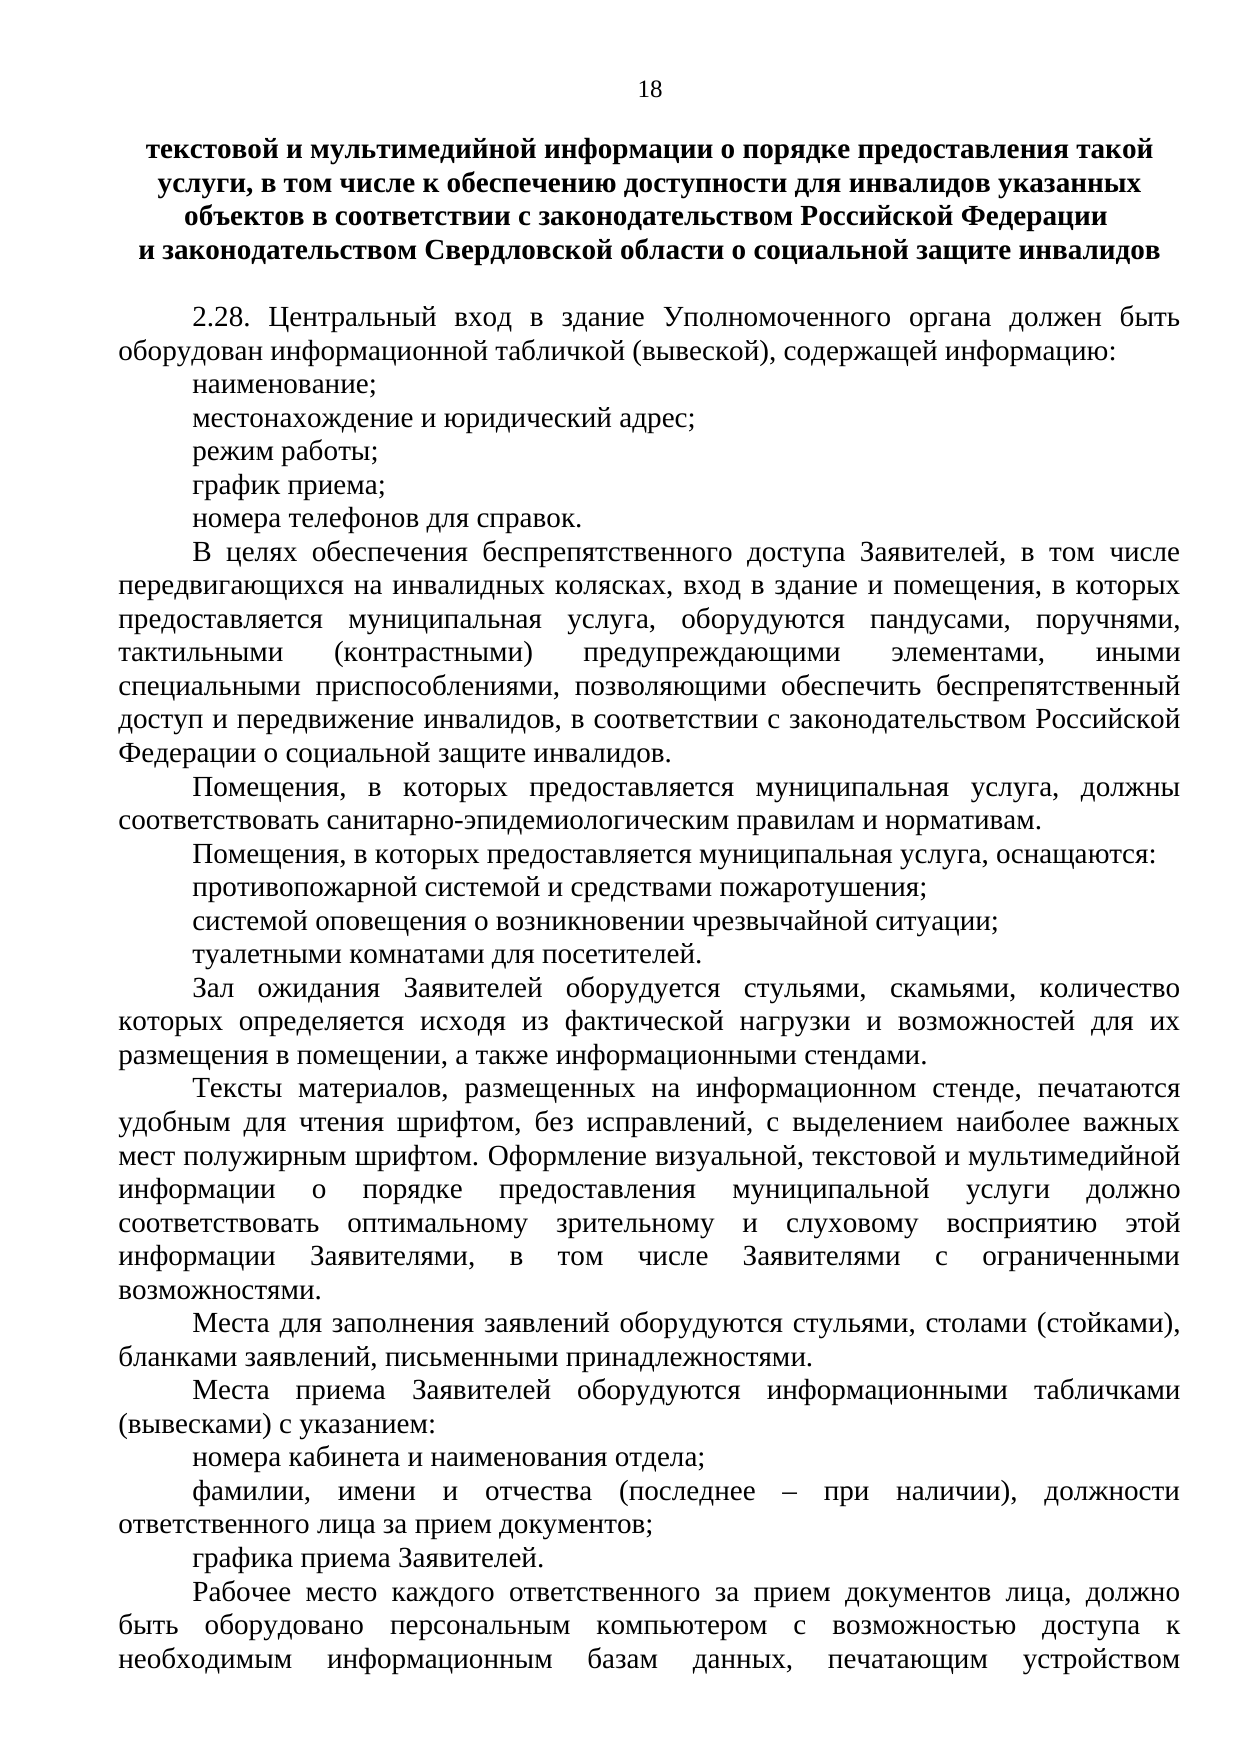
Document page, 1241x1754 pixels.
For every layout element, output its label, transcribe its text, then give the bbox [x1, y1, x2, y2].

text номера телефонов для справок. [192, 500, 1181, 534]
text местонахождение и юридический адрес; [192, 400, 1181, 433]
text наименование; [192, 366, 1181, 400]
text Рабочее место каждого ответственного за прием документов лица, должно быть оборудовано персональным компьютером с возможностью доступа к необходимым информационным базам данных, печатающим устройством [118, 1574, 1181, 1674]
text Зал ожидания Заявителей оборудуется стульями, скамьями, количество которых определяется исходя из фактической нагрузки и возможностей для их размещения в помещении, а также информационными стендами. [118, 970, 1181, 1071]
text Места приема Заявителей оборудуются информационными табличками (вывесками) с указанием: [118, 1372, 1181, 1439]
text противопожарной системой и средствами пожаротушения; [118, 869, 1181, 903]
text Места для заполнения заявлений оборудуются стульями, столами (стойками), бланками заявлений, письменными принадлежностями. [118, 1305, 1181, 1372]
text графика приема Заявителей. [118, 1540, 1181, 1574]
text Помещения, в которых предоставляется муниципальная услуга, должны соответствовать санитарно-эпидемиологическим правилам и нормативам. [118, 769, 1181, 836]
text номера кабинета и наименования отдела; [118, 1439, 1181, 1473]
text Помещения, в которых предоставляется муниципальная услуга, оснащаются: [118, 836, 1181, 869]
text текстовой и мультимедийной информации о порядке предоставления такой услуги, в том числе к обеспечению доступности для инвалидов указанных объектов в соответствии с законодательством Российской Федерации и законодательством Свердловской области о социальной защите инвалидов [118, 131, 1181, 266]
text В целях обеспечения беспрепятственного доступа Заявителей, в том числе передвигающихся на инвалидных колясках, вход в здание и помещения, в которых предоставляется муниципальная услуга, оборудуются пандусами, поручнями, тактильными (контрастными) предупреждающими элементами, иными специальными приспособлениями, позволяющими обеспечить беспрепятственный доступ и передвижение инвалидов, в соответствии с законодательством Российской Федерации о социальной защите инвалидов. [118, 534, 1181, 769]
text 2.28. Центральный вход в здание Уполномоченного органа должен быть оборудован информационной табличкой (вывеской), содержащей информацию: [118, 299, 1181, 366]
text режим работы; [192, 433, 1181, 467]
text системой оповещения о возникновении чрезвычайной ситуации; [118, 903, 1181, 936]
text фамилии, имени и отчества (последнее – при наличии), должности ответственного лица за прием документов; [118, 1473, 1181, 1540]
text Тексты материалов, размещенных на информационном стенде, печатаются удобным для чтения шрифтом, без исправлений, с выделением наиболее важных мест полужирным шрифтом. Оформление визуальной, текстовой и мультимедийной информации о порядке предоставления муниципальной услуги должно соответствовать оптимальному зрительному и слуховому восприятию этой информации Заявителями, в том числе Заявителями с ограниченными возможностями. [118, 1071, 1181, 1305]
text график приема; [192, 467, 1181, 500]
text туалетными комнатами для посетителей. [118, 936, 1181, 970]
